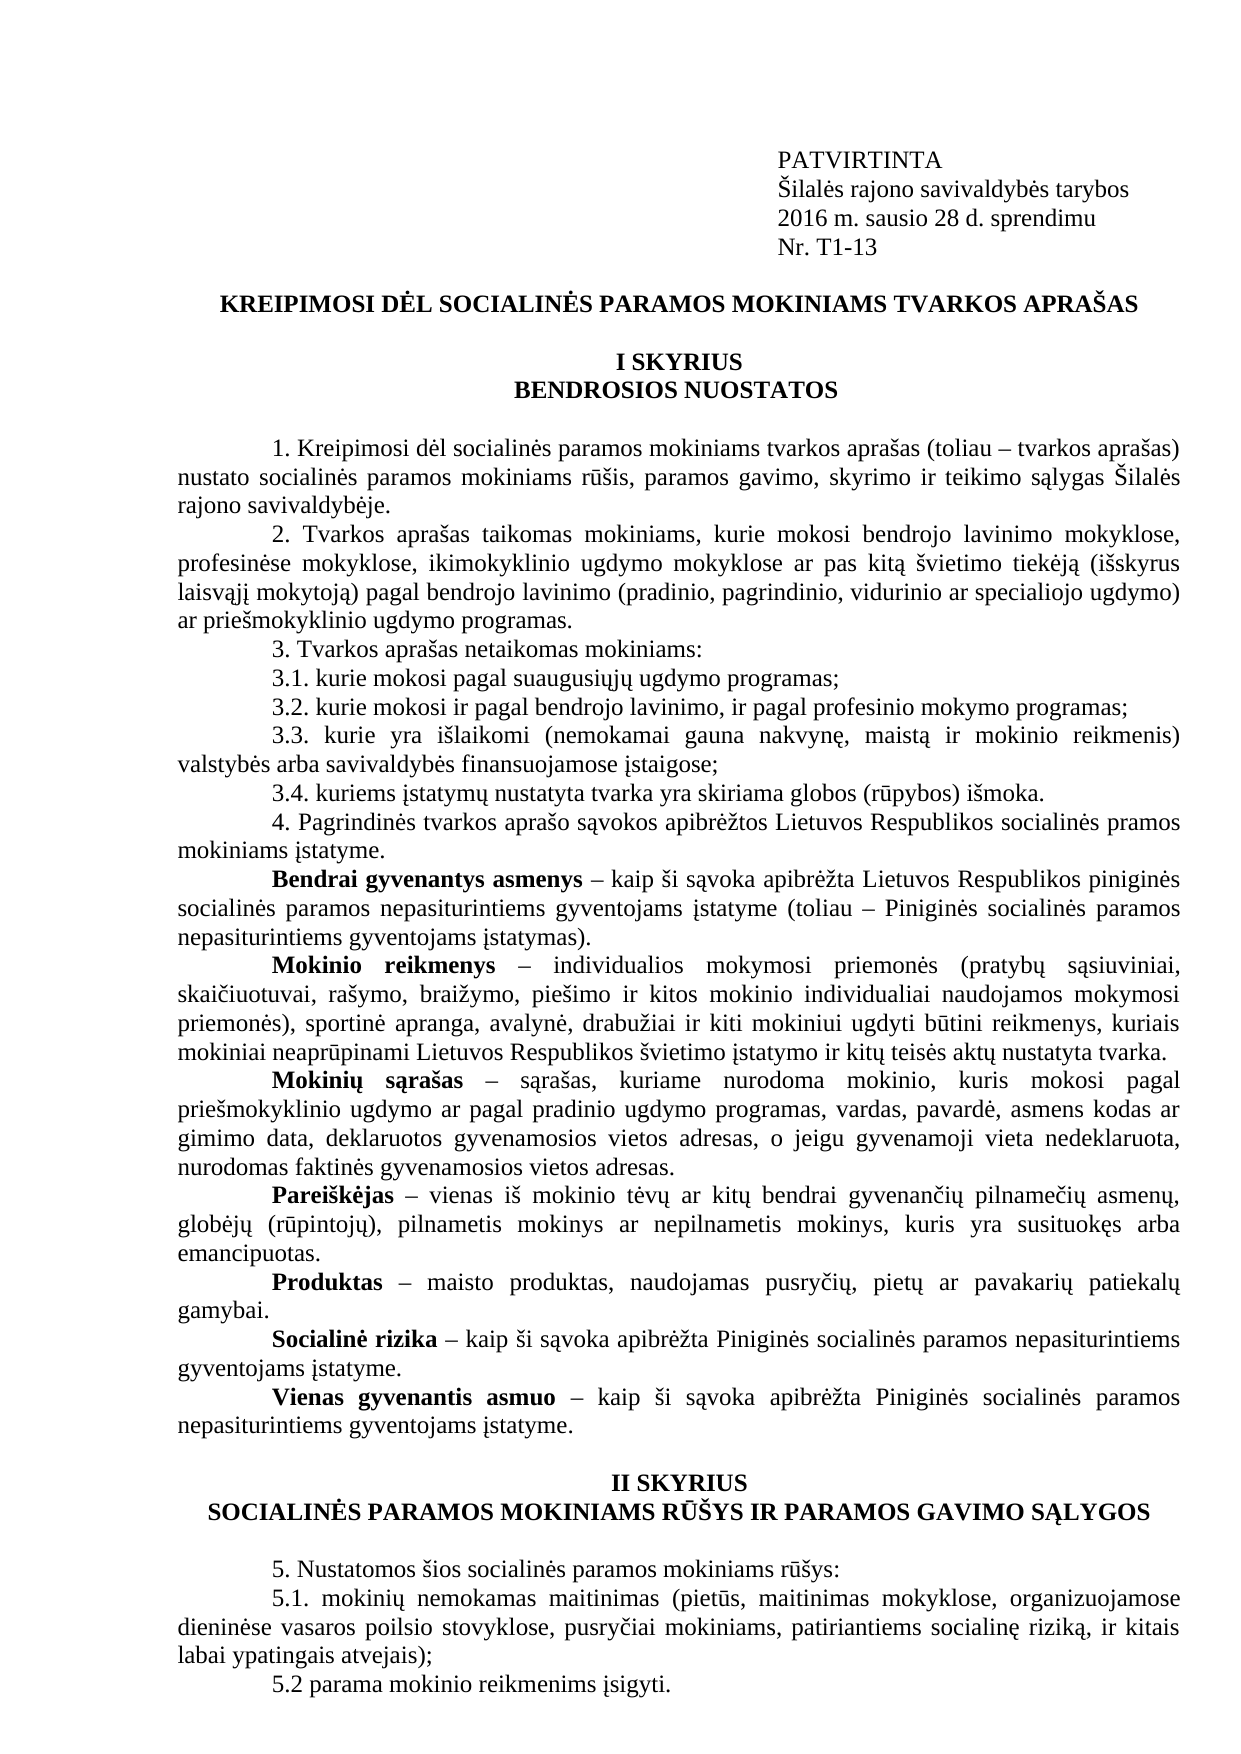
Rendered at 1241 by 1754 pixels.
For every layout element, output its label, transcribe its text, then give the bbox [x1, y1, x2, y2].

text 3.3. kurie yra išlaikomi (nemokamai gauna nakvynę, maistą ir mokinio reikmenis) valstybės arba savivaldybės finansuojamose įstaigose; [177, 721, 1181, 778]
text Nr. T1-13 [702, 232, 1181, 261]
text SocialinėS paramOS mokiniams rūšys ir paramos gavimo sąlygos [177, 1497, 1181, 1526]
text I SKYRIUS [177, 347, 1181, 376]
text BENDROSIOS NUOSTATOS [177, 376, 1181, 404]
text PATVIRTINTA [777, 146, 1181, 174]
text 1. Kreipimosi dėl socialinės paramos mokiniams tvarkos aprašas (toliau – tvarkos aprašas) nustato socialinės paramos mokiniams rūšis, paramos gavimo, skyrimo ir teikimo sąlygas Šilalės rajono savivaldybėje. [177, 433, 1181, 519]
text 2016 m. sausio 28 d. sprendimu [702, 203, 1181, 232]
text 4. Pagrindinės tvarkos aprašo sąvokos apibrėžtos Lietuvos Respublikos socialinės pramos mokiniams įstatyme. [177, 807, 1181, 864]
text 2. Tvarkos aprašas taikomas mokiniams, kurie mokosi bendrojo lavinimo mokyklose, profesinėse mokyklose, ikimokyklinio ugdymo mokyklose ar pas kitą švietimo tiekėją (išskyrus laisvąjį mokytoją) pagal bendrojo lavinimo (pradinio, pagrindinio, vidurinio ar specialiojo ugdymo) ar priešmokyklinio ugdymo programas. [177, 519, 1181, 634]
text Socialinė rizika – kaip ši sąvoka apibrėžta Piniginės socialinės paramos nepasiturintiems gyventojams įstatyme. [177, 1324, 1181, 1382]
text Mokinių sąrašas – sąrašas, kuriame nurodoma mokinio, kuris mokosi pagal priešmokyklinio ugdymo ar pagal pradinio ugdymo programas, vardas, pavardė, asmens kodas ar gimimo data, deklaruotos gyvenamosios vietos adresas, o jeigu gyvenamoji vieta nedeklaruota, nurodomas faktinės gyvenamosios vietos adresas. [177, 1066, 1181, 1181]
text 5.1. mokinių nemokamas maitinimas (pietūs, maitinimas mokyklose, organizuojamose dieninėse vasaros poilsio stovyklose, pusryčiai mokiniams, patiriantiems socialinę riziką, ir kitais labai ypatingais atvejais); [177, 1583, 1181, 1669]
text Produktas – maisto produktas, naudojamas pusryčių, pietų ar pavakarių patiekalų gamybai. [177, 1267, 1181, 1324]
text Šilalės rajono savivaldybės tarybos [702, 174, 1181, 203]
text KREIPIMOSI DĖL SOCIALINĖS PARAMOS MOKINIAMS TVARKOS APRAŠAS [177, 289, 1181, 318]
text 5.2 parama mokinio reikmenims įsigyti. [177, 1669, 1181, 1698]
text Pareiškėjas – vienas iš mokinio tėvų ar kitų bendrai gyvenančių pilnamečių asmenų, globėjų (rūpintojų), pilnametis mokinys ar nepilnametis mokinys, kuris yra susituokęs arba emancipuotas. [177, 1181, 1181, 1267]
text Mokinio reikmenys – individualios mokymosi priemonės (pratybų sąsiuviniai, skaičiuotuvai, rašymo, braižymo, piešimo ir kitos mokinio individualiai naudojamos mokymosi priemonės), sportinė apranga, avalynė, drabužiai ir kiti mokiniui ugdyti būtini reikmenys, kuriais mokiniai neaprūpinami Lietuvos Respublikos švietimo įstatymo ir kitų teisės aktų nustatyta tvarka. [177, 951, 1181, 1066]
text II SKYRIUS [177, 1468, 1181, 1497]
text Bendrai gyvenantys asmenys – kaip ši sąvoka apibrėžta Lietuvos Respublikos piniginės socialinės paramos nepasiturintiems gyventojams įstatyme (toliau – Piniginės socialinės paramos nepasiturintiems gyventojams įstatymas). [177, 864, 1181, 951]
text 3.2. kurie mokosi ir pagal bendrojo lavinimo, ir pagal profesinio mokymo programas; [177, 692, 1181, 721]
text Vienas gyvenantis asmuo – kaip ši sąvoka apibrėžta Piniginės socialinės paramos nepasiturintiems gyventojams įstatyme. [177, 1382, 1181, 1439]
text 3. Tvarkos aprašas netaikomas mokiniams: [177, 634, 1181, 663]
text 5. Nustatomos šios socialinės paramos mokiniams rūšys: [177, 1554, 1181, 1583]
text 3.4. kuriems įstatymų nustatyta tvarka yra skiriama globos (rūpybos) išmoka. [177, 778, 1181, 807]
text 3.1. kurie mokosi pagal suaugusiųjų ugdymo programas; [177, 663, 1181, 692]
